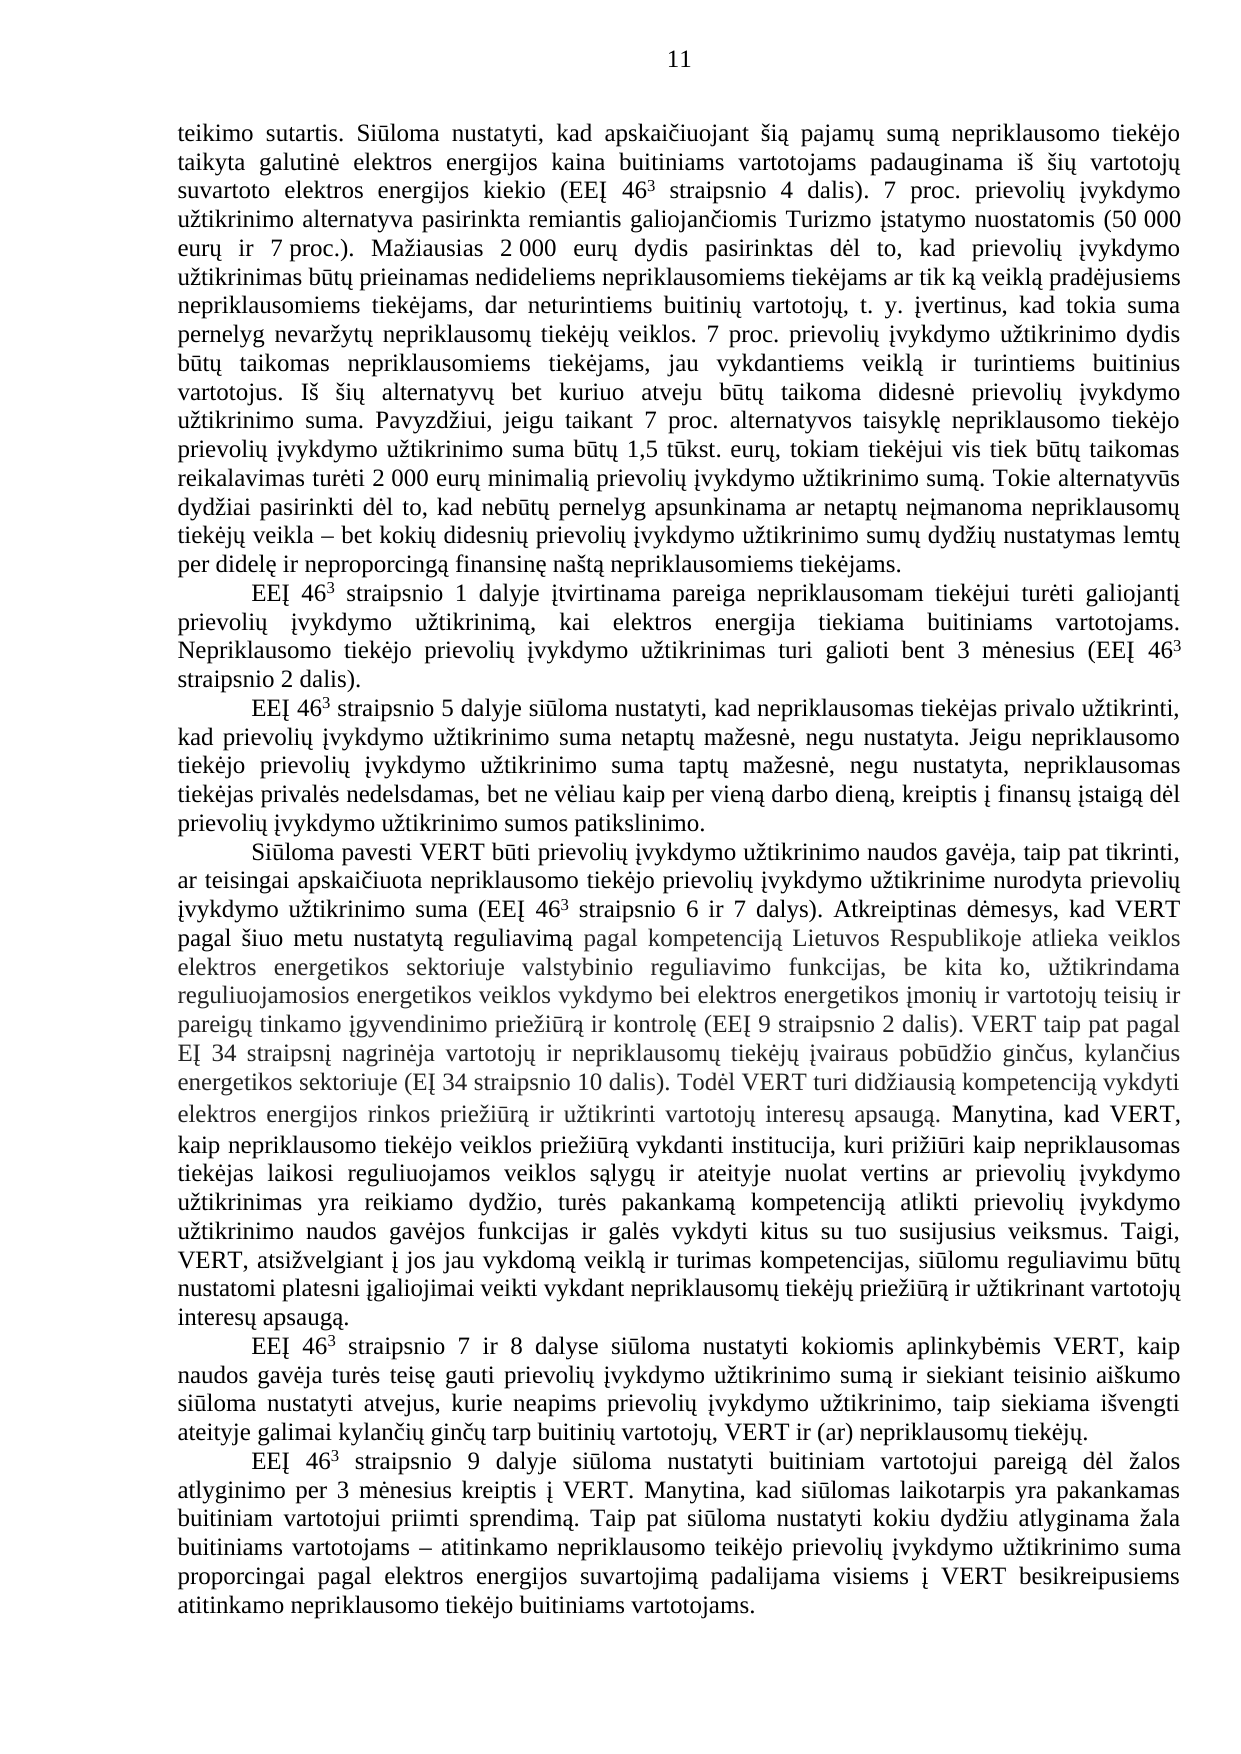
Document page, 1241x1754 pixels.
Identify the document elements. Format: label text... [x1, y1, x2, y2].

text teikimo sutartis. Siūloma nustatyti, kad apskaičiuojant šią pajamų sumą nepriklausomo tiekėjo taikyta galutinė elektros energijos kaina buitiniams vartotojams padauginama iš šių vartotojų suvartoto elektros energijos kiekio (EEĮ 463 straipsnio 4 dalis). 7 proc. prievolių įvykdymo užtikrinimo alternatyva pasirinkta remiantis galiojančiomis Turizmo įstatymo nuostatomis (50 000 eurų ir 7 proc.). Mažiausias 2 000 eurų dydis pasirinktas dėl to, kad prievolių įvykdymo užtikrinimas būtų prieinamas nedideliems nepriklausomiems tiekėjams ar tik ką veiklą pradėjusiems nepriklausomiems tiekėjams, dar neturintiems buitinių vartotojų, t. y. įvertinus, kad tokia suma pernelyg nevaržytų nepriklausomų tiekėjų veiklos. 7 proc. prievolių įvykdymo užtikrinimo dydis būtų taikomas nepriklausomiems tiekėjams, jau vykdantiems veiklą ir turintiems buitinius vartotojus. Iš šių alternatyvų bet kuriuo atveju būtų taikoma didesnė prievolių įvykdymo užtikrinimo suma. Pavyzdžiui, jeigu taikant 7 proc. alternatyvos taisyklę nepriklausomo tiekėjo prievolių įvykdymo užtikrinimo suma būtų 1,5 tūkst. eurų, tokiam tiekėjui vis tiek būtų taikomas reikalavimas turėti 2 000 eurų minimalią prievolių įvykdymo užtikrinimo sumą. Tokie alternatyvūs dydžiai pasirinkti dėl to, kad nebūtų pernelyg apsunkinama ar netaptų neįmanoma nepriklausomų tiekėjų veikla – bet kokių didesnių prievolių įvykdymo užtikrinimo sumų dydžių nustatymas lemtų per didelę ir neproporcingą finansinę naštą nepriklausomiems tiekėjams. [177, 118, 1181, 578]
text EEĮ 463 straipsnio 1 dalyje įtvirtinama pareiga nepriklausomam tiekėjui turėti galiojantį prievolių įvykdymo užtikrinimą, kai elektros energija tiekiama buitiniams vartotojams. Nepriklausomo tiekėjo prievolių įvykdymo užtikrinimas turi galioti bent 3 mėnesius (EEĮ 463 straipsnio 2 dalis). [177, 578, 1181, 693]
text EEĮ 463 straipsnio 9 dalyje siūloma nustatyti buitiniam vartotojui pareigą dėl žalos atlyginimo per 3 mėnesius kreiptis į VERT. Manytina, kad siūlomas laikotarpis yra pakankamas buitiniam vartotojui priimti sprendimą. Taip pat siūloma nustatyti kokiu dydžiu atlyginama žala buitiniams vartotojams – atitinkamo nepriklausomo teikėjo prievolių įvykdymo užtikrinimo suma proporcingai pagal elektros energijos suvartojimą padalijama visiems į VERT besikreipusiems atitinkamo nepriklausomo tiekėjo buitiniams vartotojams. [177, 1446, 1181, 1618]
text EEĮ 463 straipsnio 7 ir 8 dalyse siūloma nustatyti kokiomis aplinkybėmis VERT, kaip naudos gavėja turės teisę gauti prievolių įvykdymo užtikrinimo sumą ir siekiant teisinio aiškumo siūloma nustatyti atvejus, kurie neapims prievolių įvykdymo užtikrinimo, taip siekiama išvengti ateityje galimai kylančių ginčų tarp buitinių vartotojų, VERT ir (ar) nepriklausomų tiekėjų. [177, 1331, 1181, 1446]
text EEĮ 463 straipsnio 5 dalyje siūloma nustatyti, kad nepriklausomas tiekėjas privalo užtikrinti, kad prievolių įvykdymo užtikrinimo suma netaptų mažesnė, negu nustatyta. Jeigu nepriklausomo tiekėjo prievolių įvykdymo užtikrinimo suma taptų mažesnė, negu nustatyta, nepriklausomas tiekėjas privalės nedelsdamas, bet ne vėliau kaip per vieną darbo dieną, kreiptis į finansų įstaigą dėl prievolių įvykdymo užtikrinimo sumos patikslinimo. [177, 693, 1181, 837]
text Siūloma pavesti VERT būti prievolių įvykdymo užtikrinimo naudos gavėja, taip pat tikrinti, ar teisingai apskaičiuota nepriklausomo tiekėjo prievolių įvykdymo užtikrinime nurodyta prievolių įvykdymo užtikrinimo suma (EEĮ 463 straipsnio 6 ir 7 dalys). Atkreiptinas dėmesys, kad VERT pagal šiuo metu nustatytą reguliavimą pagal kompetenciją Lietuvos Respublikoje atlieka veiklos elektros energetikos sektoriuje valstybinio reguliavimo funkcijas, be kita ko, užtikrindama reguliuojamosios energetikos veiklos vykdymo bei elektros energetikos įmonių ir vartotojų teisių ir pareigų tinkamo įgyvendinimo priežiūrą ir kontrolę (EEĮ 9 straipsnio 2 dalis). VERT taip pat pagal EĮ 34 straipsnį nagrinėja vartotojų ir nepriklausomų tiekėjų įvairaus pobūdžio ginčus, kylančius energetikos sektoriuje (EĮ 34 straipsnio 10 dalis). Todėl VERT turi didžiausią kompetenciją vykdyti elektros energijos rinkos priežiūrą ir užtikrinti vartotojų interesų apsaugą. Manytina, kad VERT, kaip nepriklausomo tiekėjo veiklos priežiūrą vykdanti institucija, kuri prižiūri kaip nepriklausomas tiekėjas laikosi reguliuojamos veiklos sąlygų ir ateityje nuolat vertins ar prievolių įvykdymo užtikrinimas yra reikiamo dydžio, turės pakankamą kompetenciją atlikti prievolių įvykdymo užtikrinimo naudos gavėjos funkcijas ir galės vykdyti kitus su tuo susijusius veiksmus. Taigi, VERT, atsižvelgiant į jos jau vykdomą veiklą ir turimas kompetencijas, siūlomu reguliavimu būtų nustatomi platesni įgaliojimai veikti vykdant nepriklausomų tiekėjų priežiūrą ir užtikrinant vartotojų interesų apsaugą. [177, 837, 1181, 1331]
